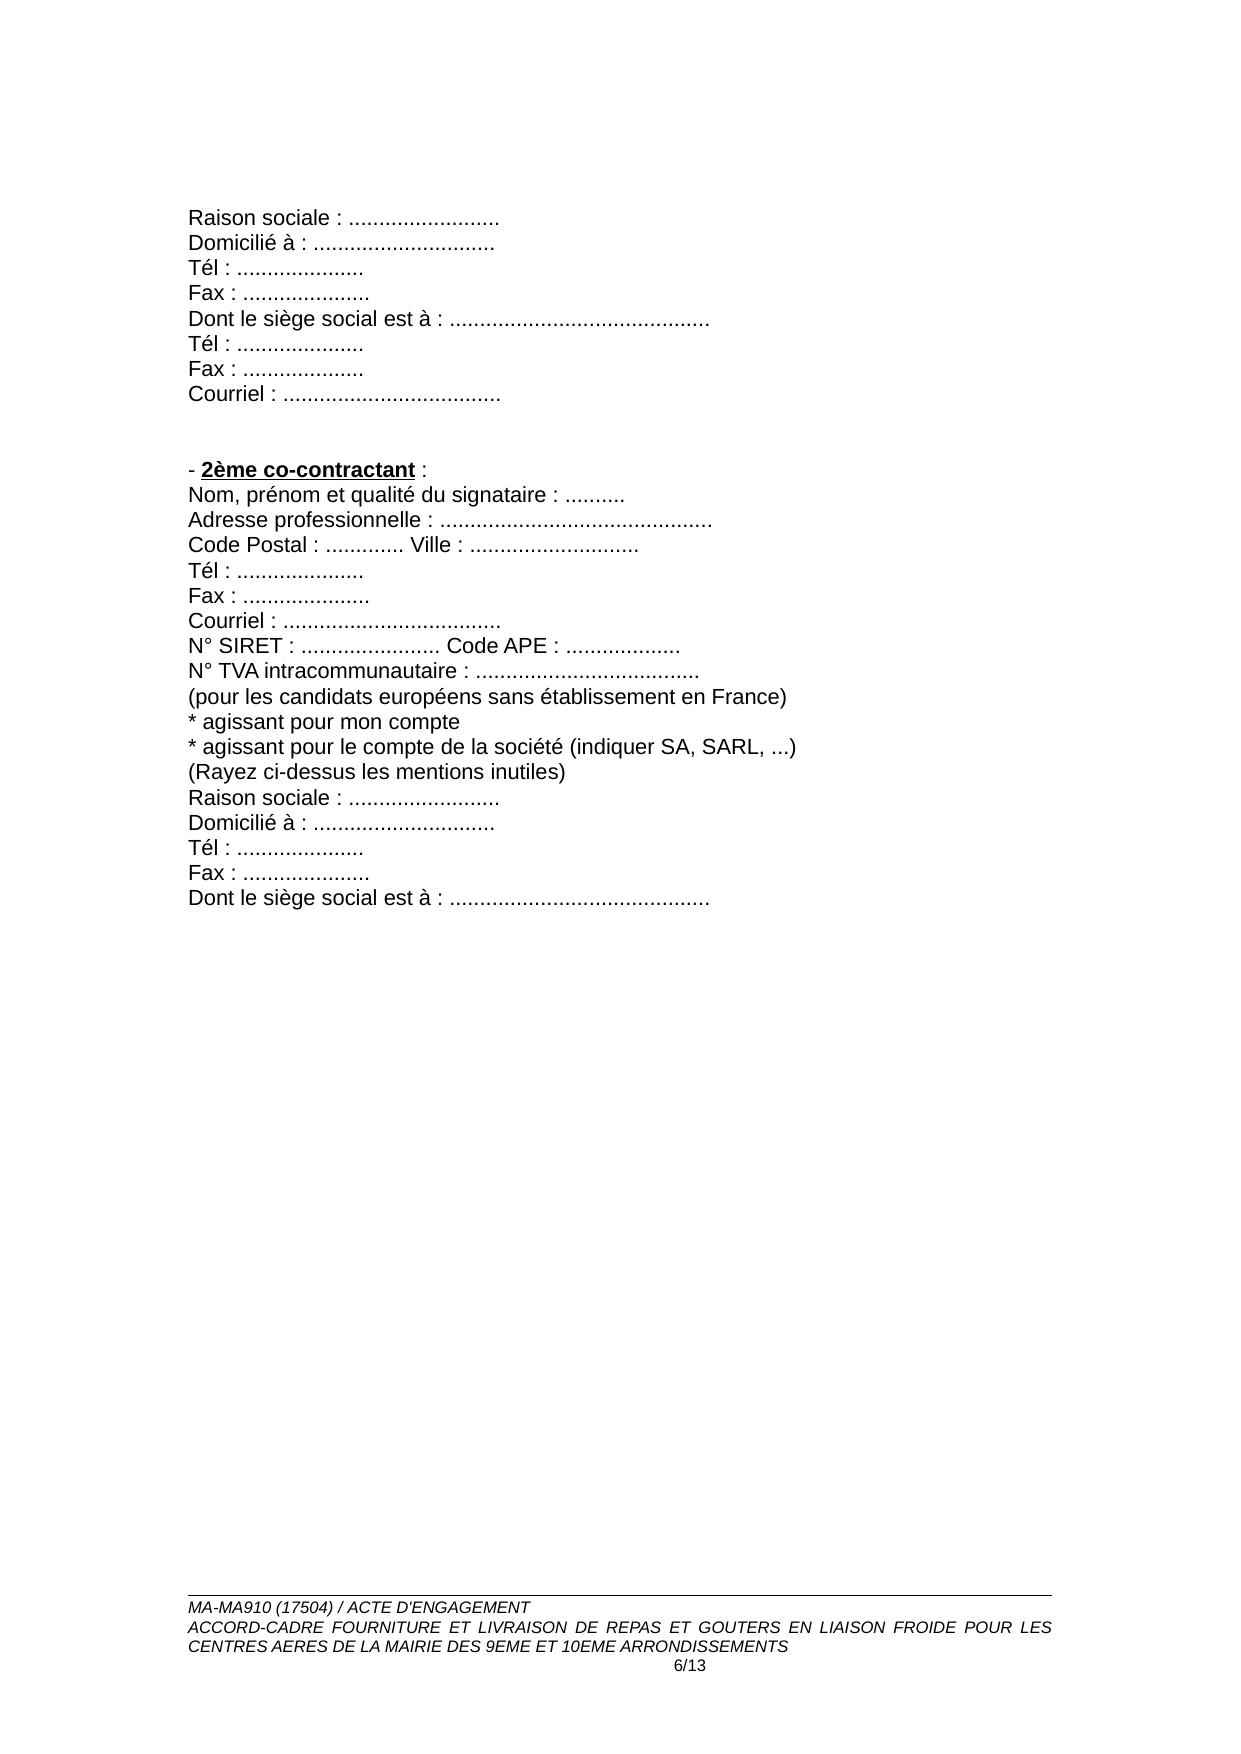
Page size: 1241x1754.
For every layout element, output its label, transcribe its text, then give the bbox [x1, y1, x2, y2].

text Fax : ..................... [188, 583, 1052, 608]
text Courriel : .................................... [188, 608, 1052, 633]
text Code Postal : ............. Ville : ............................ [188, 532, 1052, 557]
text Adresse professionnelle : ............................................. [188, 507, 1052, 532]
text (Rayez ci-dessus les mentions inutiles) [188, 759, 1052, 784]
text Courriel : .................................... [188, 381, 1052, 406]
text N° TVA intracommunautaire : ..................................... [188, 658, 1052, 683]
text Raison sociale : ......................... [188, 204, 1052, 230]
text Tél : ..................... [188, 835, 1052, 860]
text - 2ème co-contractant : [188, 457, 1052, 482]
text (pour les candidats européens sans établissement en France) [188, 683, 1052, 709]
text Dont le siège social est à : ........................................... [188, 885, 1052, 910]
text Fax : .................... [188, 356, 1052, 381]
text Fax : ..................... [188, 860, 1052, 885]
text Domicilié à : .............................. [188, 809, 1052, 835]
text Tél : ..................... [188, 255, 1052, 280]
text Fax : ..................... [188, 280, 1052, 305]
text Domicilié à : .............................. [188, 230, 1052, 255]
text Dont le siège social est à : ........................................... [188, 305, 1052, 331]
text Tél : ..................... [188, 557, 1052, 583]
text Tél : ..................... [188, 331, 1052, 356]
text Raison sociale : ......................... [188, 784, 1052, 809]
text Nom, prénom et qualité du signataire : .......... [188, 482, 1052, 507]
text * agissant pour mon compte [188, 709, 1052, 734]
text * agissant pour le compte de la société (indiquer SA, SARL, ...) [188, 734, 1052, 759]
text N° SIRET : ....................... Code APE : ................... [188, 633, 1052, 658]
